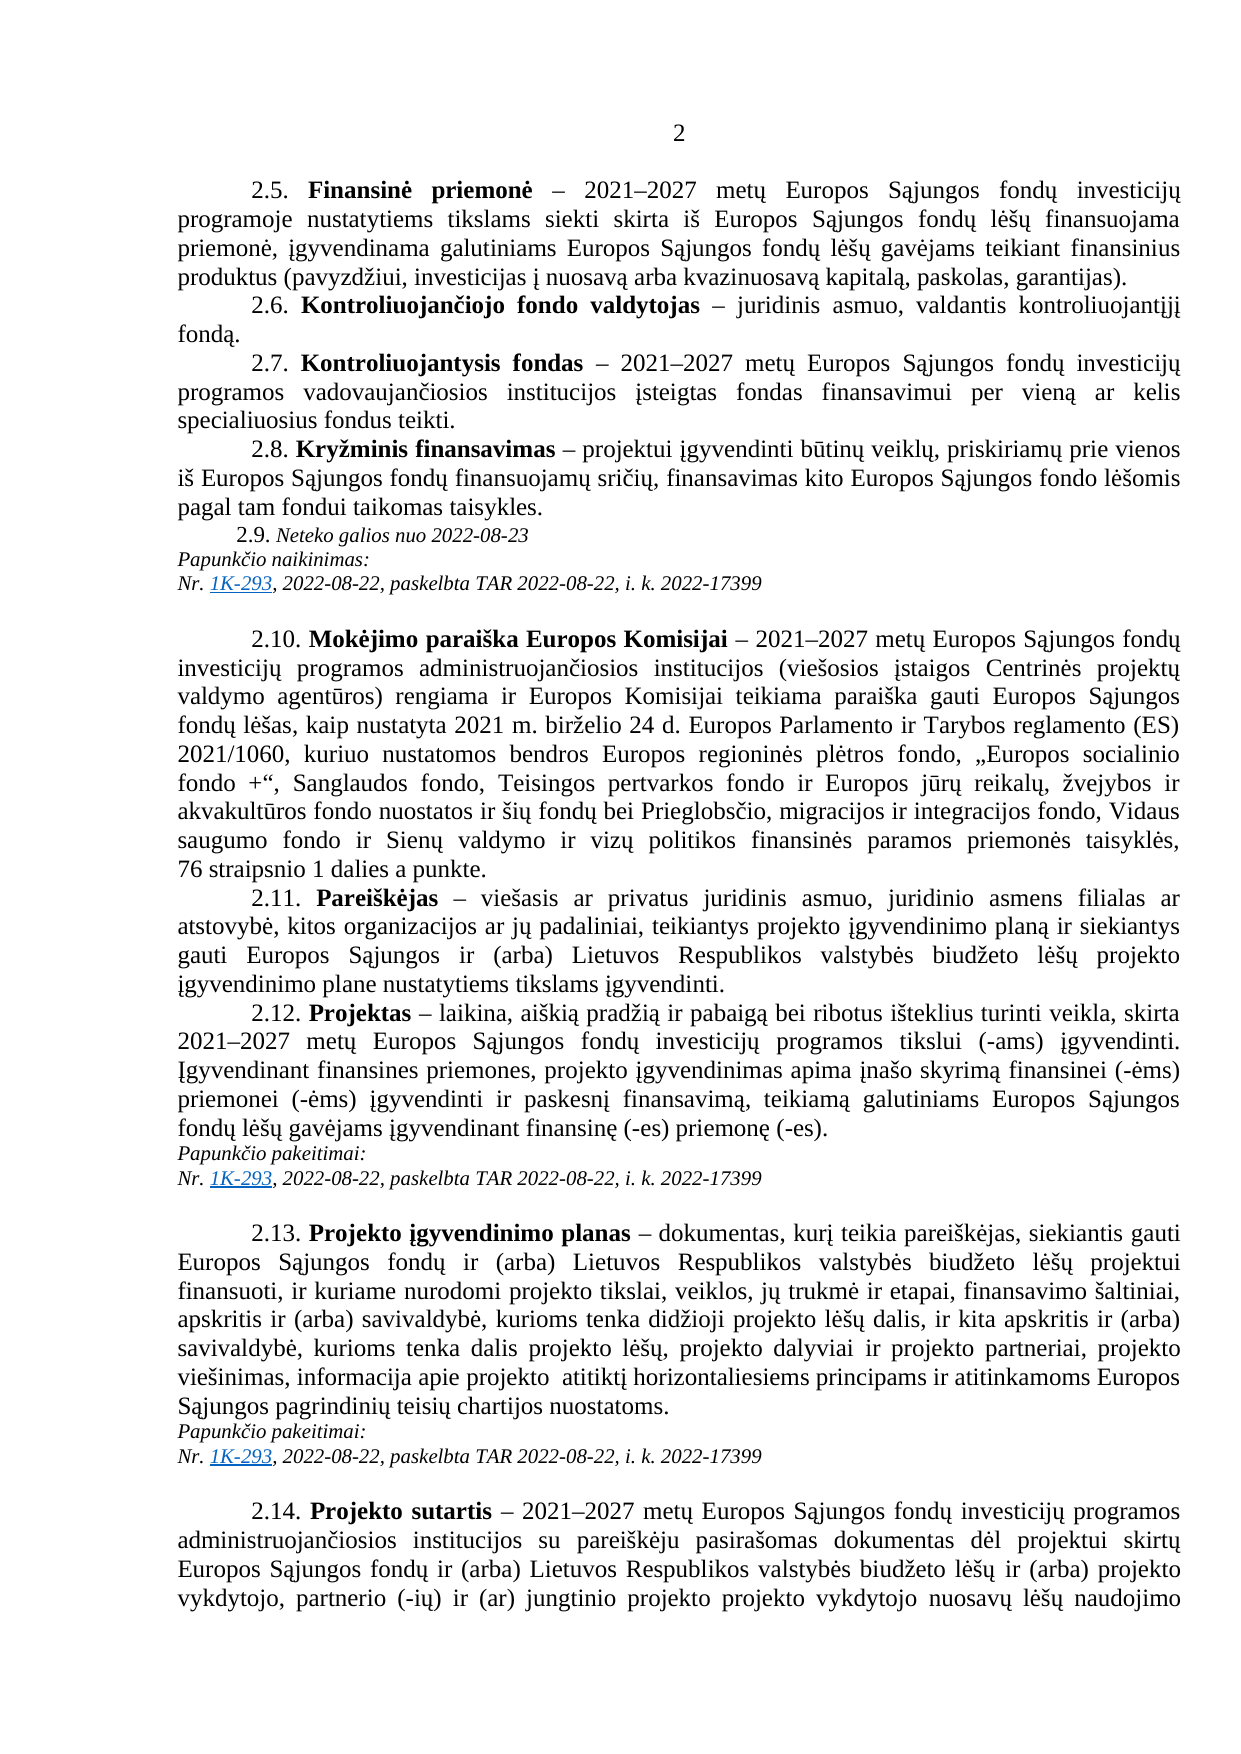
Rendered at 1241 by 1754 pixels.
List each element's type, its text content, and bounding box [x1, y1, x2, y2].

text Papunkčio naikinimas: [177, 547, 1181, 571]
text Papunkčio pakeitimai: [177, 1419, 1181, 1443]
text 2.11. Pareiškėjas – viešasis ar privatus juridinis asmuo, juridinio asmens filialas ar atstovybė, kitos organizacijos ar jų padaliniai, teikiantys projekto įgyvendinimo planą ir siekiantys gauti Europos Sąjungos ir (arba) Lietuvos Respublikos valstybės biudžeto lėšų projekto įgyvendinimo plane nustatytiems tikslams įgyvendinti. [177, 883, 1181, 998]
text 2.7. Kontroliuojantysis fondas – 2021–2027 metų Europos Sąjungos fondų investicijų programos vadovaujančiosios institucijos įsteigtas fondas finansavimui per vieną ar kelis specialiuosius fondus teikti. [177, 348, 1181, 434]
text Nr. 1K-293, 2022-08-22, paskelbta TAR 2022-08-22, i. k. 2022-17399 [177, 1165, 1181, 1189]
text 2.13. Projekto įgyvendinimo planas – dokumentas, kurį teikia pareiškėjas, siekiantis gauti Europos Sąjungos fondų ir (arba) Lietuvos Respublikos valstybės biudžeto lėšų projektui finansuoti, ir kuriame nurodomi projekto tikslai, veiklos, jų trukmė ir etapai, finansavimo šaltiniai, apskritis ir (arba) savivaldybė, kurioms tenka didžioji projekto lėšų dalis, ir kita apskritis ir (arba) savivaldybė, kurioms tenka dalis projekto lėšų, projekto dalyviai ir projekto partneriai, projekto viešinimas, informacija apie projekto atitiktį horizontaliesiems principams ir atitinkamoms Europos Sąjungos pagrindinių teisių chartijos nuostatoms. [177, 1218, 1181, 1419]
text 2.12. Projektas – laikina, aiškią pradžią ir pabaigą bei ribotus išteklius turinti veikla, skirta 2021–2027 metų Europos Sąjungos fondų investicijų programos tikslui (-ams) įgyvendinti. Įgyvendinant finansines priemones, projekto įgyvendinimas apima įnašo skyrimą finansinei (-ėms) priemonei (-ėms) įgyvendinti ir paskesnį finansavimą, teikiamą galutiniams Europos Sąjungos fondų lėšų gavėjams įgyvendinant finansinę (-es) priemonę (-es). [177, 998, 1181, 1141]
text 2.6. Kontroliuojančiojo fondo valdytojas – juridinis asmuo, valdantis kontroliuojantįjį fondą. [177, 291, 1181, 348]
text Papunkčio pakeitimai: [177, 1141, 1181, 1165]
text Nr. 1K-293, 2022-08-22, paskelbta TAR 2022-08-22, i. k. 2022-17399 [177, 1443, 1181, 1468]
text 2.9. Neteko galios nuo 2022-08-23 [177, 521, 1181, 547]
text 2.14. Projekto sutartis – 2021–2027 metų Europos Sąjungos fondų investicijų programos administruojančiosios institucijos su pareiškėju pasirašomas dokumentas dėl projektui skirtų Europos Sąjungos fondų ir (arba) Lietuvos Respublikos valstybės biudžeto lėšų ir (arba) projekto vykdytojo, partnerio (-ių) ir (ar) jungtinio projekto projekto vykdytojo nuosavų lėšų naudojimo [177, 1496, 1181, 1611]
text 2.10. Mokėjimo paraiška Europos Komisijai – 2021–2027 metų Europos Sąjungos fondų investicijų programos administruojančiosios institucijos (viešosios įstaigos Centrinės projektų valdymo agentūros) rengiama ir Europos Komisijai teikiama paraiška gauti Europos Sąjungos fondų lėšas, kaip nustatyta 2021 m. birželio 24 d. Europos Parlamento ir Tarybos reglamento (ES) 2021/1060, kuriuo nustatomos bendros Europos regioninės plėtros fondo, „Europos socialinio fondo +“, Sanglaudos fondo, Teisingos pertvarkos fondo ir Europos jūrų reikalų, žvejybos ir akvakultūros fondo nuostatos ir šių fondų bei Prieglobsčio, migracijos ir integracijos fondo, Vidaus saugumo fondo ir Sienų valdymo ir vizų politikos finansinės paramos priemonės taisyklės, 76 straipsnio 1 dalies a punkte. [177, 624, 1181, 883]
text Nr. 1K-293, 2022-08-22, paskelbta TAR 2022-08-22, i. k. 2022-17399 [177, 571, 1181, 595]
text 2.8. Kryžminis finansavimas – projektui įgyvendinti būtinų veiklų, priskiriamų prie vienos iš Europos Sąjungos fondų finansuojamų sričių, finansavimas kito Europos Sąjungos fondo lėšomis pagal tam fondui taikomas taisykles. [177, 434, 1181, 521]
text 2.5. Finansinė priemonė – 2021–2027 metų Europos Sąjungos fondų investicijų programoje nustatytiems tikslams siekti skirta iš Europos Sąjungos fondų lėšų finansuojama priemonė, įgyvendinama galutiniams Europos Sąjungos fondų lėšų gavėjams teikiant finansinius produktus (pavyzdžiui, investicijas į nuosavą arba kvazinuosavą kapitalą, paskolas, garantijas). [177, 176, 1181, 291]
